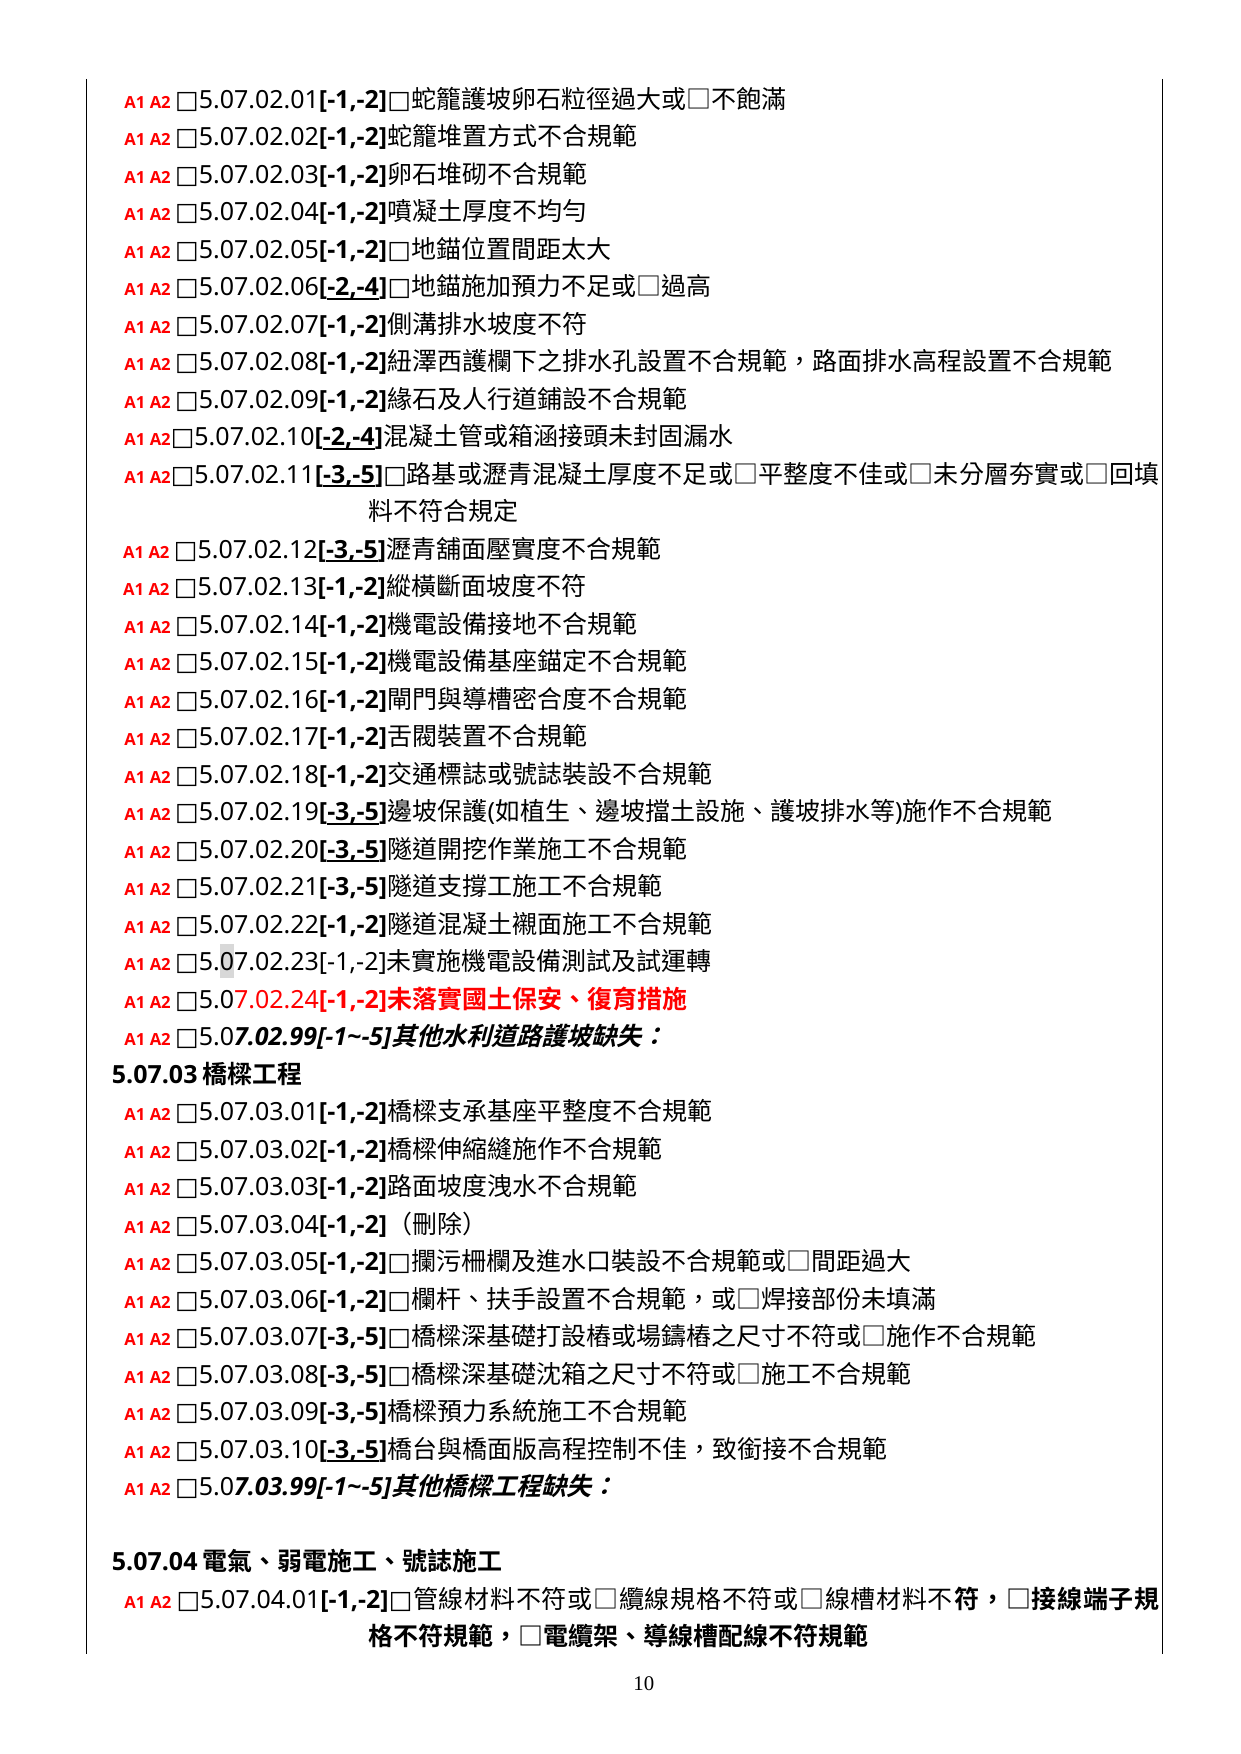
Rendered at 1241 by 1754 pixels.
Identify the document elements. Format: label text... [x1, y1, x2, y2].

table_cell A1 A2 □5.07.02.01[-1,-2]□蛇籠護坡卵石粒徑過大或□不飽滿 A1 A2 □5.07.02.02[-1,-2]蛇籠堆置方式不合規範 A1 A2 □5.07.02.03[-1,-2]卵石堆砌不合規範 A1 A2 □5.07.02.04[-1,-2]噴凝土厚度不均勻 A1 A2 □5.07.02.05[-1,-2]□地錨位置間距太大 A1 A2 □5.07.02.06[-2,-4]□地錨施加預力不足或□過高 A1 A2 □5.07.02.07[-1,-2]側溝排水坡度不符 A1 A2 □5.07.02.08[-1,-2]紐澤西護欄下之排水孔設置不合規範，路面排水高程設置不合規範 A1 A2 □5.07.02.09[-1,-2]緣石及人行道鋪設不合規範 A1 A2□5.07.02.10[-2,-4]混凝土管或箱涵接頭未封固漏水 A1 A2□5.07.02.11[-3,-5]□路基或瀝青混凝土厚度不足或□平整度不佳或□未分層夯實或□回填料不符合規定 A1 A2 □5.07.02.12[-3,-5]瀝青舖面壓實度不合規範 A1 A2 □5.07.02.13[-1,-2]縱橫斷面坡度不符 A1 A2 □5.07.02.14[-1,-2]機電設備接地不合規範 A1 A2 □5.07.02.15[-1,-2]機電設備基座錨定不合規範 A1 A2 □5.07.02.16[-1,-2]閘門與導槽密合度不合規範 A1 A2 □5.07.02.17[-1,-2]舌閥裝置不合規範 A1 A2 □5.07.02.18[-1,-2]交通標誌或號誌裝設不合規範 A1 A2 □5.07.02.19[-3,-5]邊坡保護(如植生、邊坡擋土設施、護坡排水等)施作不合規範 A1 A2 □5.07.02.20[-3,-5]隧道開挖作業施工不合規範 A1 A2 □5.07.02.21[-3,-5]隧道支撐工施工不合規範 A1 A2 □5.07.02.22[-1,-2]隧道混凝土襯面施工不合規範 A1 A2 □5.07.02.23[-1,-2]未實施機電設備測試及試運轉 A1 A2 □5.07.02.24[-1,-2]未落實國土保安、復育措施 A1 A2 □5.07.02.99[-1~-5]其他水利道路護坡缺失： 5.07.03橋樑工程 A1 A2 □5.07.03.01[-1,-2]橋樑支承基座平整度不合規範 A1 A2 □5.07.03.02[-1,-2]橋樑伸縮縫施作不合規範 A1 A2 □5.07.03.03[-1,-2]路面坡度洩水不合規範 A1 A2 □5.07.03.04[-1,-2]（刪除） A1 A2 □5.07.03.05[-1,-2]□攔污柵欄及進水口裝設不合規範或□間距過大 A1 A2 □5.07.03.06[-1,-2]□欄杆、扶手設置不合規範，或□焊接部份未填滿 A1 A2 □5.07.03.07[-3,-5]□橋樑深基礎打設樁或場鑄樁之尺寸不符或□施作不合規範 A1 A2 □5.07.03.08[-3,-5]□橋樑深基礎沈箱之尺寸不符或□施工不合規範 A1 A2 □5.07.03.09[-3,-5]橋樑預力系統施工不合規範 A1 A2 □5.07.03.10[-3,-5]橋台與橋面版高程控制不佳，致銜接不合規範 A1 A2 □5.07.03.99[-1~-5]其他橋樑工程缺失： 5.07.04電氣、弱電施工、號誌施工 A1 A2 □5.07.04.01[-1,-2]□管線材料不符或□纜線規格不符或□線槽材料不符，□接線端子規格不符規範，□電纜架、導線槽配線不符規範 [87, 79, 1162, 1654]
